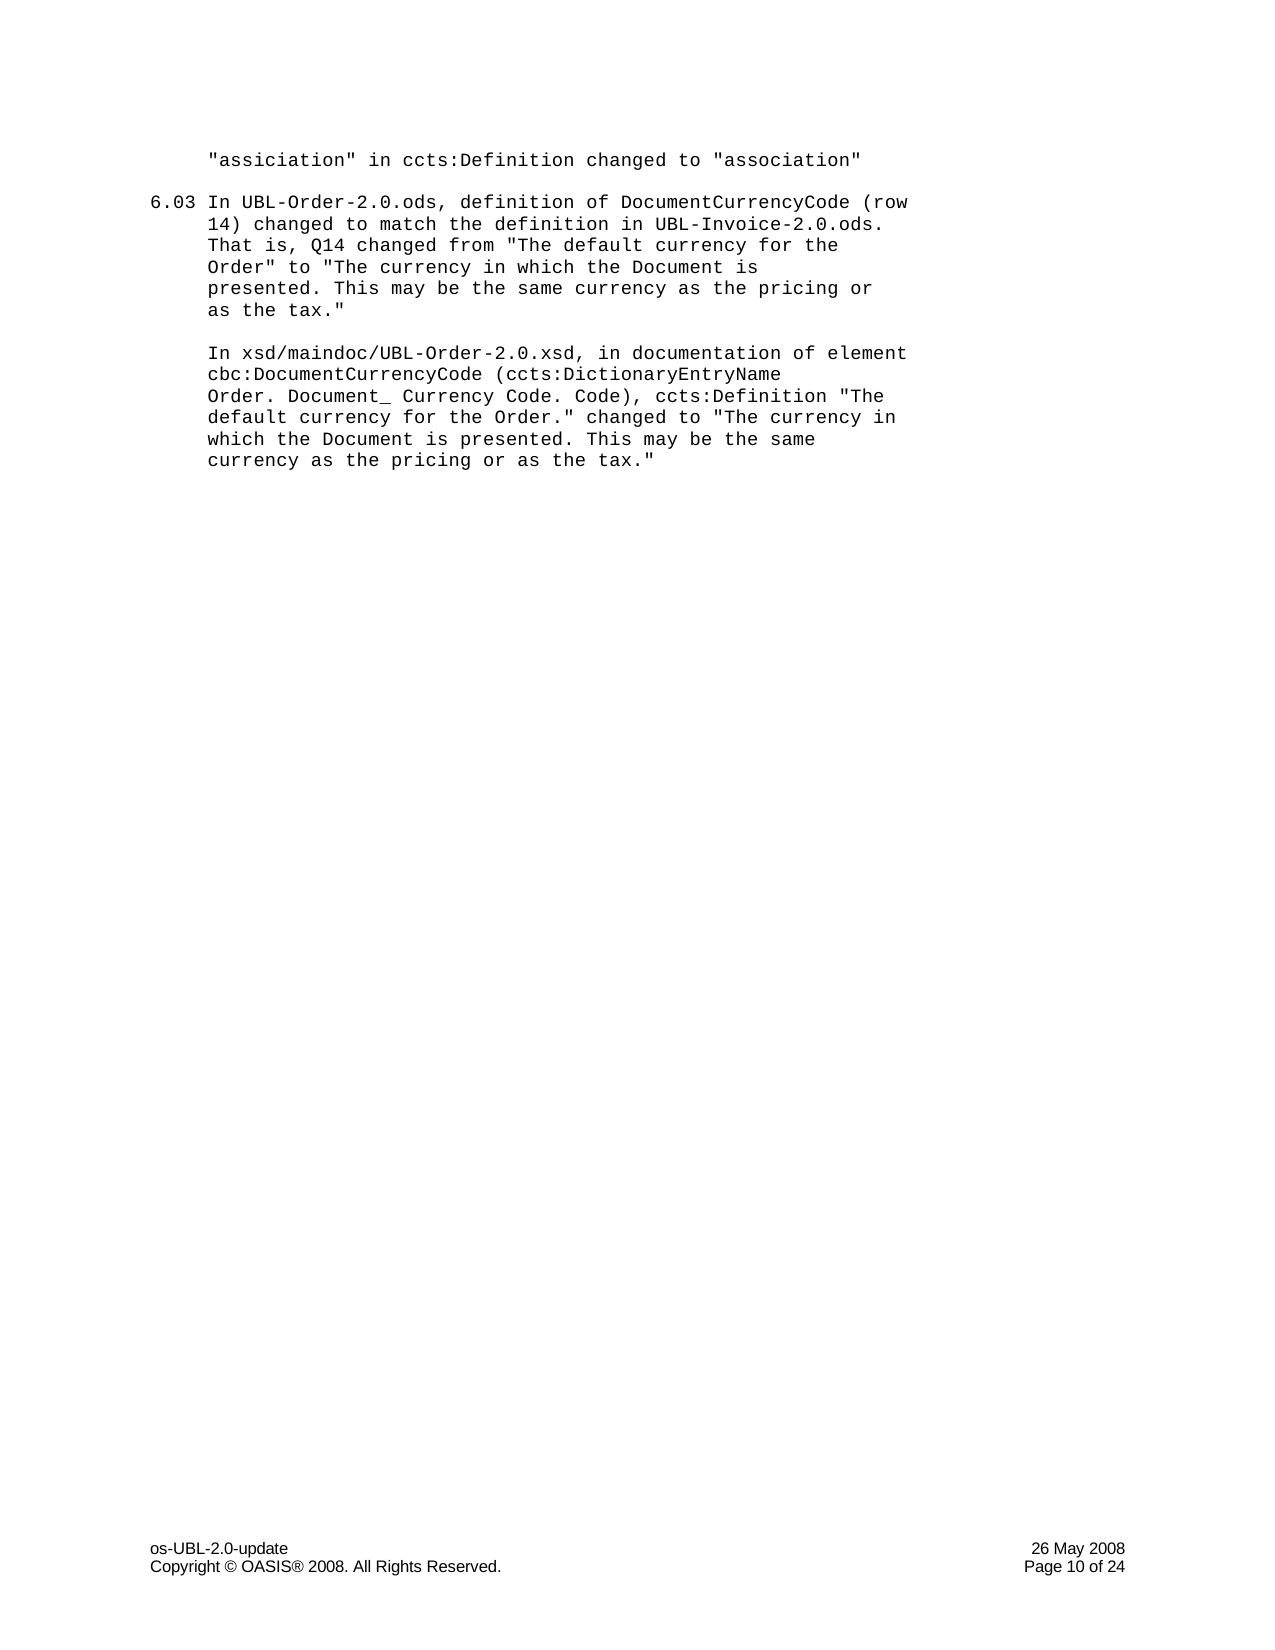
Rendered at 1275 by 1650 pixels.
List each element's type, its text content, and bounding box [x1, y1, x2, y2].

text That is, Q14 changed from "The default currency for the [150, 236, 1125, 257]
text 14) changed to match the definition in UBL-Invoice-2.0.ods. [150, 214, 1125, 236]
text currency as the pricing or as the tax." [150, 450, 1125, 472]
text Order. Document_ Currency Code. Code), ccts:Definition "The [150, 386, 1125, 407]
text presented. This may be the same currency as the pricing or [150, 279, 1125, 300]
text cbc:DocumentCurrencyCode (ccts:DictionaryEntryName [150, 364, 1125, 386]
text 6.03 In UBL-Order-2.0.ods, definition of DocumentCurrencyCode (row [150, 193, 1125, 214]
text "assiciation" in ccts:Definition changed to "association" [150, 150, 1125, 171]
text Order" to "The currency in which the Document is [150, 257, 1125, 279]
text In xsd/maindoc/UBL-Order-2.0.xsd, in documentation of element [150, 343, 1125, 364]
text as the tax." [150, 300, 1125, 322]
text default currency for the Order." changed to "The currency in [150, 407, 1125, 429]
text which the Document is presented. This may be the same [150, 429, 1125, 450]
